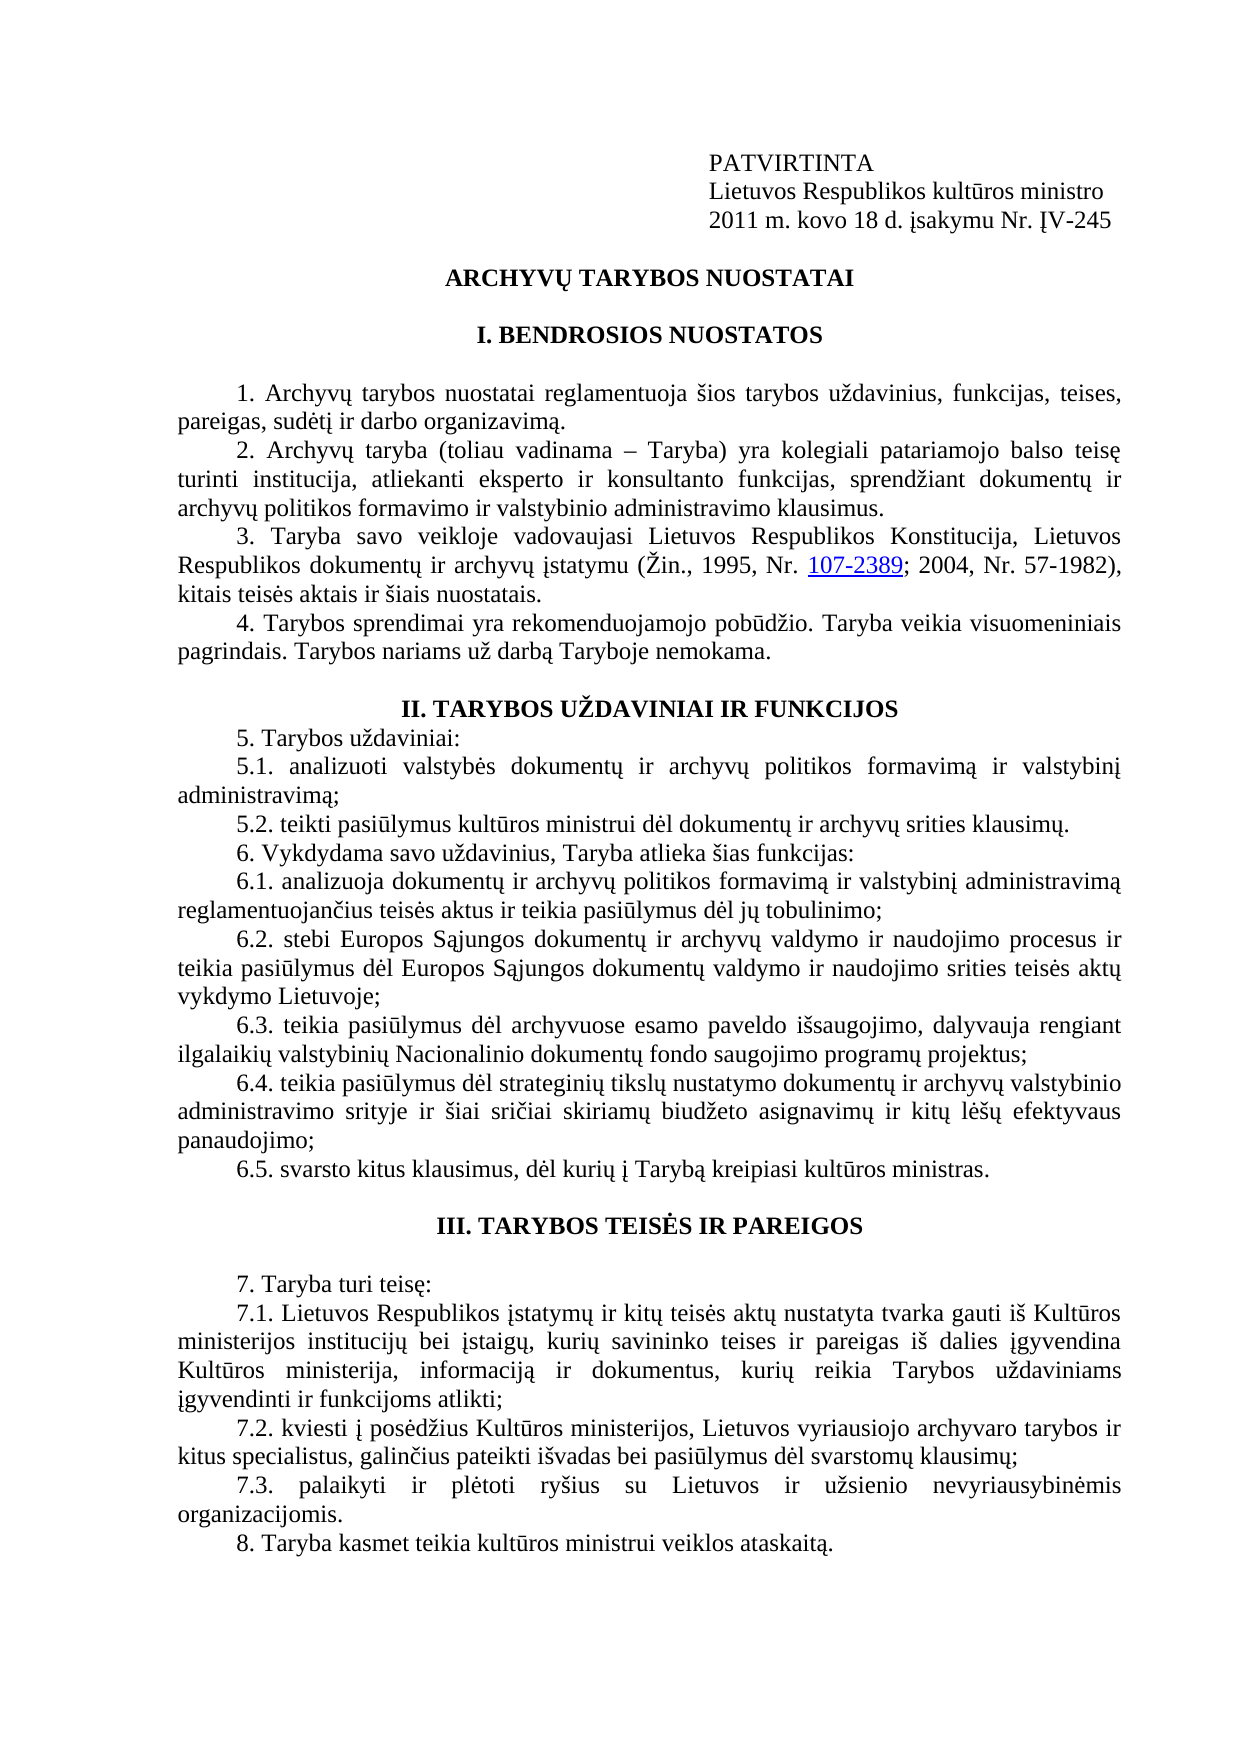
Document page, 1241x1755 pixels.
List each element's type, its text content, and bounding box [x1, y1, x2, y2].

text 5.2. teikti pasiūlymus kultūros ministrui dėl dokumentų ir archyvų srities klausimų. [177, 809, 1122, 838]
text 5. Tarybos uždaviniai: [177, 723, 1122, 751]
text Lietuvos Respublikos kultūros ministro [177, 176, 1122, 205]
text 7.2. kviesti į posėdžius Kultūros ministerijos, Lietuvos vyriausiojo archyvaro tarybos ir kitus specialistus, galinčius pateikti išvadas bei pasiūlymus dėl svarstomų klausimų; [177, 1413, 1122, 1470]
text 6. Vykdydama savo uždavinius, Taryba atlieka šias funkcijas: [177, 838, 1122, 866]
text PATVIRTINTA [177, 148, 1122, 176]
text III. TARYBOS TEISĖS IR PAREIGOS [177, 1211, 1122, 1240]
text 1. Archyvų tarybos nuostatai reglamentuoja šios tarybos uždavinius, funkcijas, teises, pareigas, sudėtį ir darbo organizavimą. [177, 378, 1122, 435]
text 6.4. teikia pasiūlymus dėl strateginių tikslų nustatymo dokumentų ir archyvų valstybinio administravimo srityje ir šiai sričiai skiriamų biudžeto asignavimų ir kitų lėšų efektyvaus panaudojimo; [177, 1068, 1122, 1154]
text 7. Taryba turi teisę: [177, 1269, 1122, 1298]
text 6.2. stebi Europos Sąjungos dokumentų ir archyvų valdymo ir naudojimo procesus ir teikia pasiūlymus dėl Europos Sąjungos dokumentų valdymo ir naudojimo srities teisės aktų vykdymo Lietuvoje; [177, 924, 1122, 1010]
text 2. Archyvų taryba (toliau vadinama – Taryba) yra kolegiali patariamojo balso teisę turinti institucija, atliekanti eksperto ir konsultanto funkcijas, sprendžiant dokumentų ir archyvų politikos formavimo ir valstybinio administravimo klausimus. [177, 435, 1122, 521]
text I. BENDROSIOS NUOSTATOS [177, 320, 1122, 349]
text 6.3. teikia pasiūlymus dėl archyvuose esamo paveldo išsaugojimo, dalyvauja rengiant ilgalaikių valstybinių Nacionalinio dokumentų fondo saugojimo programų projektus; [177, 1010, 1122, 1068]
text 5.1. analizuoti valstybės dokumentų ir archyvų politikos formavimą ir valstybinį administravimą; [177, 751, 1122, 809]
text ARCHYVŲ TARYBOS NUOSTATAI [177, 263, 1122, 291]
text 4. Tarybos sprendimai yra rekomenduojamojo pobūdžio. Taryba veikia visuomeniniais pagrindais. Tarybos nariams už darbą Taryboje nemokama. [177, 608, 1122, 665]
text 3. Taryba savo veikloje vadovaujasi Lietuvos Respublikos Konstitucija, Lietuvos Respublikos dokumentų ir archyvų įstatymu (Žin., 1995, Nr. 107-2389; 2004, Nr. 57-1982), kitais teisės aktais ir šiais nuostatais. [177, 521, 1122, 608]
text II. TARYBOS UŽDAVINIAI IR FUNKCIJOS [177, 694, 1122, 723]
text 6.5. svarsto kitus klausimus, dėl kurių į Tarybą kreipiasi kultūros ministras. [177, 1154, 1122, 1183]
text 8. Taryba kasmet teikia kultūros ministrui veiklos ataskaitą. [177, 1528, 1122, 1556]
text 6.1. analizuoja dokumentų ir archyvų politikos formavimą ir valstybinį administravimą reglamentuojančius teisės aktus ir teikia pasiūlymus dėl jų tobulinimo; [177, 866, 1122, 924]
text 7.1. Lietuvos Respublikos įstatymų ir kitų teisės aktų nustatyta tvarka gauti iš Kultūros ministerijos institucijų bei įstaigų, kurių savininko teises ir pareigas iš dalies įgyvendina Kultūros ministerija, informaciją ir dokumentus, kurių reikia Tarybos uždaviniams įgyvendinti ir funkcijoms atlikti; [177, 1298, 1122, 1413]
text 7.3. palaikyti ir plėtoti ryšius su Lietuvos ir užsienio nevyriausybinėmis organizacijomis. [177, 1470, 1122, 1528]
text 2011 m. kovo 18 d. įsakymu Nr. ĮV-245 [177, 205, 1122, 234]
